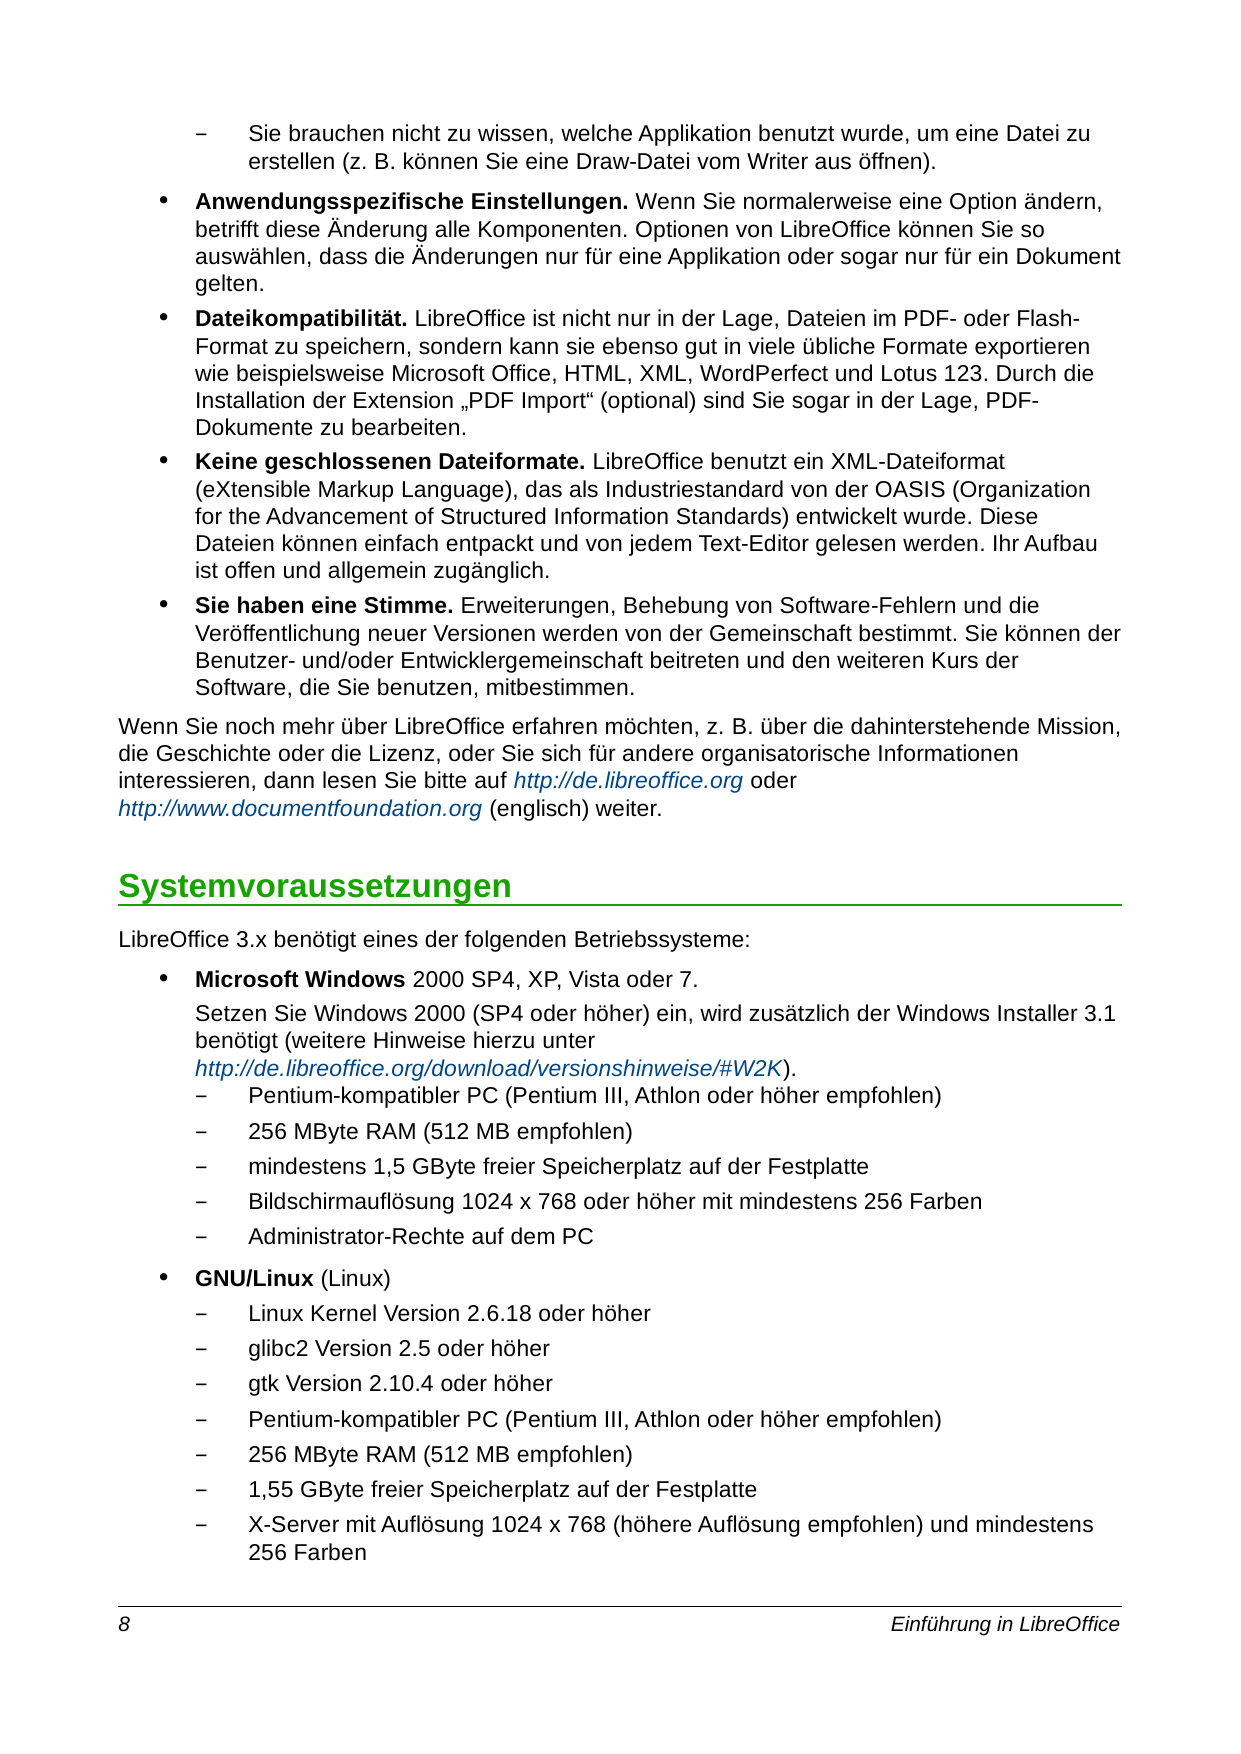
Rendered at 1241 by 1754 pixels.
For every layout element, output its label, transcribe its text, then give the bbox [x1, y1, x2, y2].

list 256 MByte RAM (512 MB empfohlen) [195, 1116, 1122, 1145]
list mindestens 1,5 GByte freier Speicherplatz auf der Festplatte [195, 1151, 1122, 1180]
list Keine geschlossenen Dateiformate. LibreOffice benutzt ein XML-Dateiformat (eXtensible Markup Language), das als Industriestandard von der OASIS (Organization for the Advancement of Structured Information Standards) entwickelt wurde. Diese Dateien können einfach entpackt und von jedem Text-Editor gelesen werden. Ihr Aufbau ist offen und allgemein zugänglich. [156, 447, 1122, 584]
list Setzen Sie Windows 2000 (SP4 oder höher) ein, wird zusätzlich der Windows Installer 3.1 benötigt (weitere Hinweise hierzu unter http://de.libreoffice.org/download/versionshinweise/#W2K). [195, 1000, 1122, 1081]
list Dateikompatibilität. LibreOffice ist nicht nur in der Lage, Dateien im PDF- oder Flash-Format zu speichern, sondern kann sie ebenso gut in viele übliche Formate exportieren wie beispielsweise Microsoft Office, HTML, XML, WordPerfect und Lotus 123. Durch die Installation der Extension „PDF Import“ (optional) sind Sie sogar in der Lage, PDF-Dokumente zu bearbeiten. [156, 303, 1122, 440]
list X-Server mit Auflösung 1024 x 768 (höhere Auflösung empfohlen) und mindestens 256 Farben [195, 1509, 1122, 1566]
list glibc2 Version 2.5 oder höher [195, 1333, 1122, 1362]
list Administrator-Rechte auf dem PC [195, 1222, 1122, 1251]
list 1,55 GByte freier Speicherplatz auf der Festplatte [195, 1474, 1122, 1503]
text Wenn Sie noch mehr über LibreOffice erfahren möchten, z. B. über die dahinterstehende Mission, die Geschichte oder die Lizenz, oder Sie sich für andere organisatorische Informationen interessieren, dann lesen Sie bitte auf http://de.libreoffice.org oder http://www.documentfoundation.org (englisch) weiter. [118, 713, 1122, 821]
list Sie brauchen nicht zu wissen, welche Applikation benutzt wurde, um eine Datei zu erstellen (z. B. können Sie eine Draw-Datei vom Writer aus öffnen). [195, 118, 1122, 174]
list 256 MByte RAM (512 MB empfohlen) [195, 1439, 1122, 1468]
list Bildschirmauflösung 1024 x 768 oder höher mit mindestens 256 Farben [195, 1187, 1122, 1216]
list Linux Kernel Version 2.6.18 oder höher [195, 1298, 1122, 1327]
list Sie haben eine Stimme. Erweiterungen, Behebung von Software-Fehlern und die Veröffentlichung neuer Versionen werden von der Gemeinschaft bestimmt. Sie können der Benutzer- und/oder Entwicklergemeinschaft beitreten und den weiteren Kurs der Software, die Sie benutzen, mitbestimmen. [156, 590, 1122, 700]
subtitle Systemvoraussetzungen [118, 865, 1122, 904]
list Anwendungsspezifische Einstellungen. Wenn Sie normalerweise eine Option ändern, betrifft diese Änderung alle Komponenten. Optionen von LibreOffice können Sie so auswählen, dass die Änderungen nur für eine Applikation oder sogar nur für ein Dokument gelten. [156, 187, 1122, 297]
list GNU/Linux (Linux) [156, 1263, 1122, 1292]
list gtk Version 2.10.4 oder höher [195, 1369, 1122, 1398]
list Microsoft Windows 2000 SP4, XP, Vista oder 7. [156, 964, 1122, 993]
list Pentium-kompatibler PC (Pentium III, Athlon oder höher empfohlen) [195, 1081, 1122, 1110]
text LibreOffice 3.x benötigt eines der folgenden Betriebssysteme: [118, 925, 1122, 952]
list Pentium-kompatibler PC (Pentium III, Athlon oder höher empfohlen) [195, 1404, 1122, 1433]
